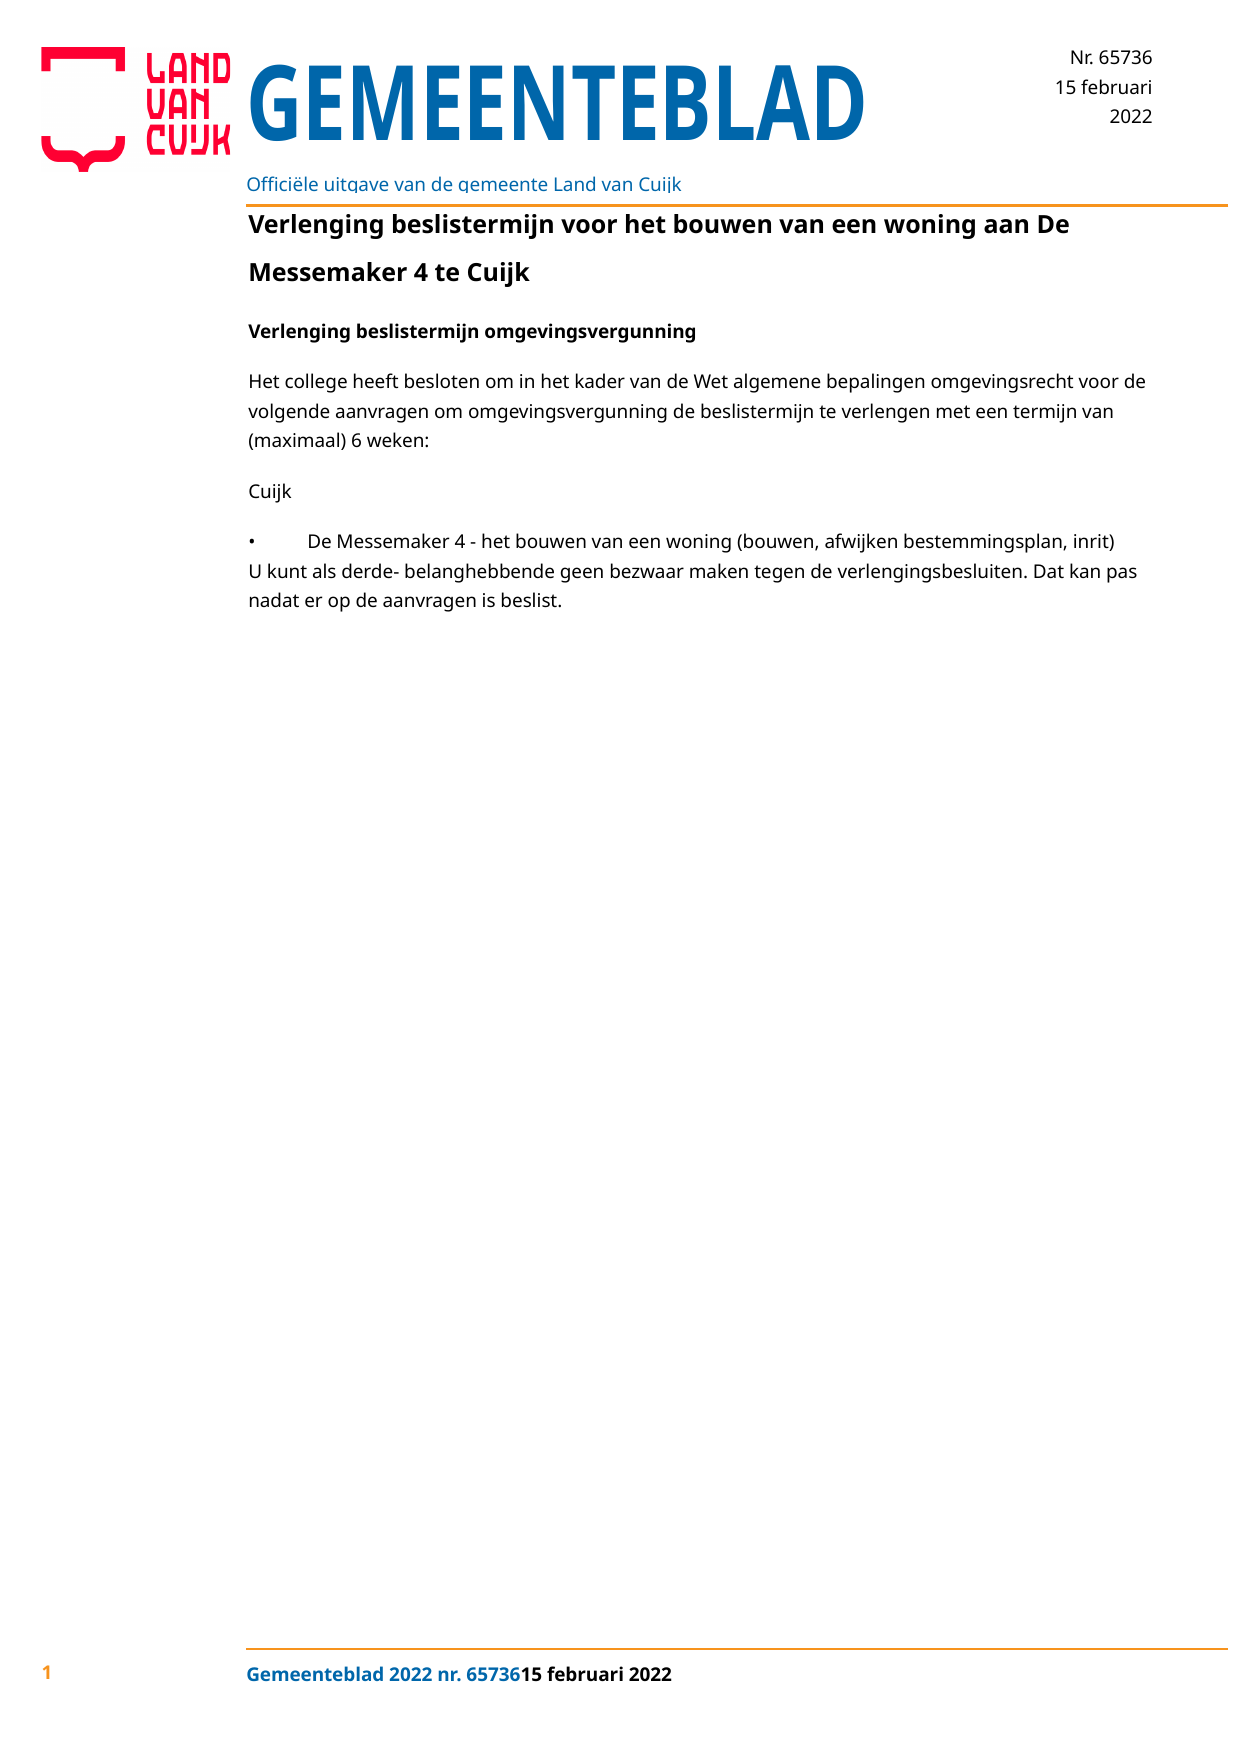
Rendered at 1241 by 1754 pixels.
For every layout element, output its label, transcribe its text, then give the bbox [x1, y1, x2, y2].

text Verlenging beslistermijn voor het bouwen van een woning aan De Messemaker 4 te Cuijk [248, 207, 1152, 288]
text Verlenging beslistermijn omgevingsvergunning [248, 318, 1152, 344]
text Het college heeft besloten om in het kader van de Wet algemene bepalingen omgevingsrecht voor de volgende aanvragen om omgevingsvergunning de beslistermijn te verlengen met een termijn van (maximaal) 6 weken: [248, 368, 1152, 453]
list De Messemaker 4 - het bouwen van een woning (bouwen, afwijken bestemmingsplan, inrit) [248, 528, 1152, 554]
text U kunt als derde- belanghebbende geen bezwaar maken tegen de verlengingsbesluiten. Dat kan pas nadat er op de aanvragen is beslist. [248, 558, 1152, 613]
picture [41, 47, 231, 172]
text Cuijk [248, 478, 1152, 504]
